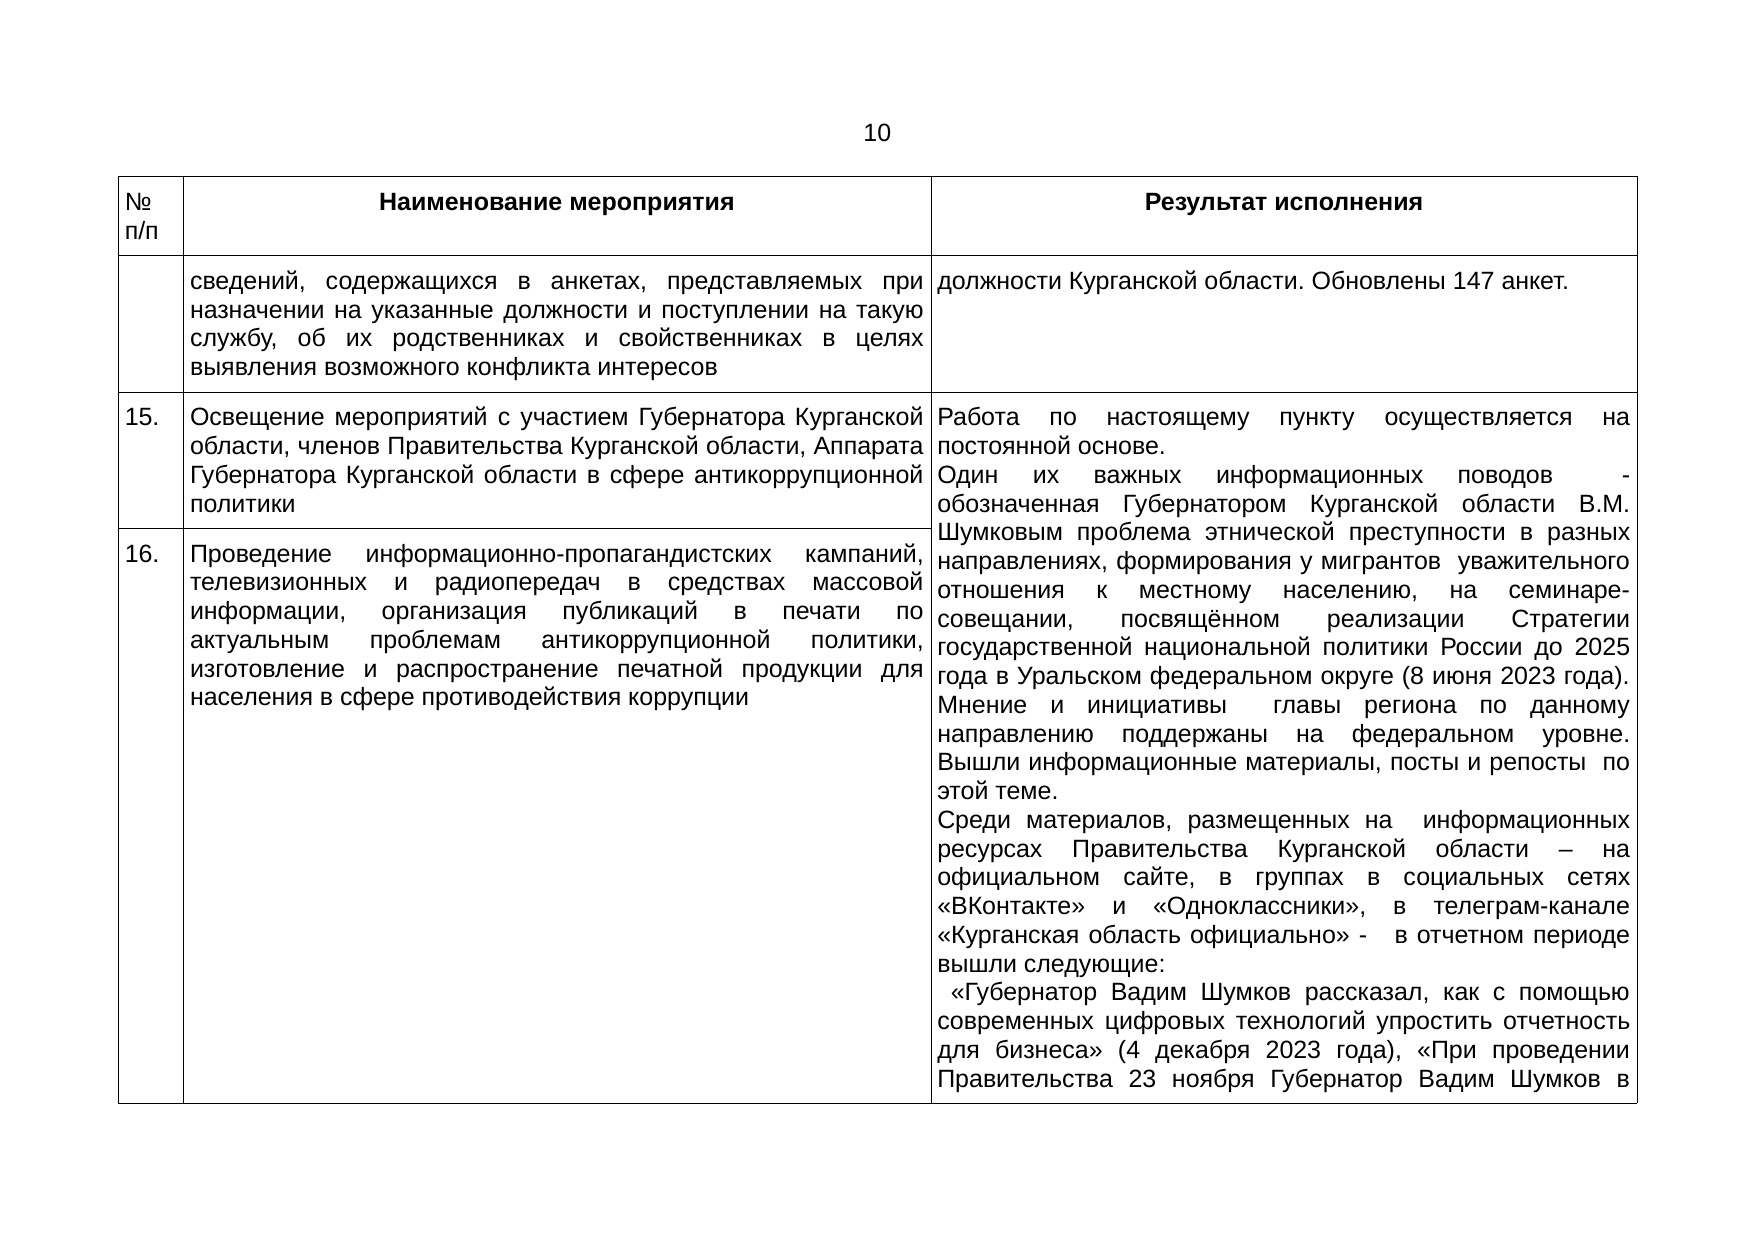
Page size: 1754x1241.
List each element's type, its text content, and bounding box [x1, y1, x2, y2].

table_cell Проведение информационно-пропагандистских кампаний, телевизионных и радиопередач в средствах массовой информации, организация публикаций в печати по актуальным проблемам антикоррупционной политики, изготовление и распространение печатной продукции для населения в сфере противодействия коррупции [184, 529, 931, 1103]
table_header Результат исполнения [932, 177, 1637, 255]
table_cell Работа по настоящему пункту осуществляется на постоянной основе. Один их важных информационных поводов - обозначенная Губернатором Курганской области В.М. Шумковым проблема этнической преступности в разных направлениях, формирования у мигрантов уважительного отношения к местному населению, на семинаре-совещании, посвящённом реализации Стратегии государственной национальной политики России до 2025 года в Уральском федеральном округе (8 июня 2023 года). Мнение и инициативы главы региона по данному направлению поддержаны на федеральном уровне. Вышли информационные материалы, посты и репосты по этой теме. Среди материалов, размещенных на информационных ресурсах Правительства Курганской области – на официальном сайте, в группах в социальных сетях «ВКонтакте» и «Одноклассники», в телеграм-канале «Курганская область официально» - в отчетном периоде вышли следующие: «Губернатор Вадим Шумков рассказал, как с помощью современных цифровых технологий упростить отчетность для бизнеса» (4 декабря 2023 года), «При проведении Правительства 23 ноября Губернатор Вадим Шумков в [932, 393, 1637, 1103]
table_header Наименование мероприятия [184, 177, 931, 255]
table_header № п/п [119, 177, 183, 255]
table_cell должности Курганской области. Обновлены 147 анкет. [932, 256, 1637, 392]
table_cell [119, 256, 183, 392]
table_cell [119, 393, 183, 528]
table_cell [119, 529, 183, 1103]
table_cell Освещение мероприятий с участием Губернатора Курганской области, членов Правительства Курганской области, Аппарата Губернатора Курганской области в сфере антикоррупционной политики [184, 393, 931, 528]
table_cell сведений, содержащихся в анкетах, представляемых при назначении на указанные должности и поступлении на такую службу, об их родственниках и свойственниках в целях выявления возможного конфликта интересов [184, 256, 931, 392]
